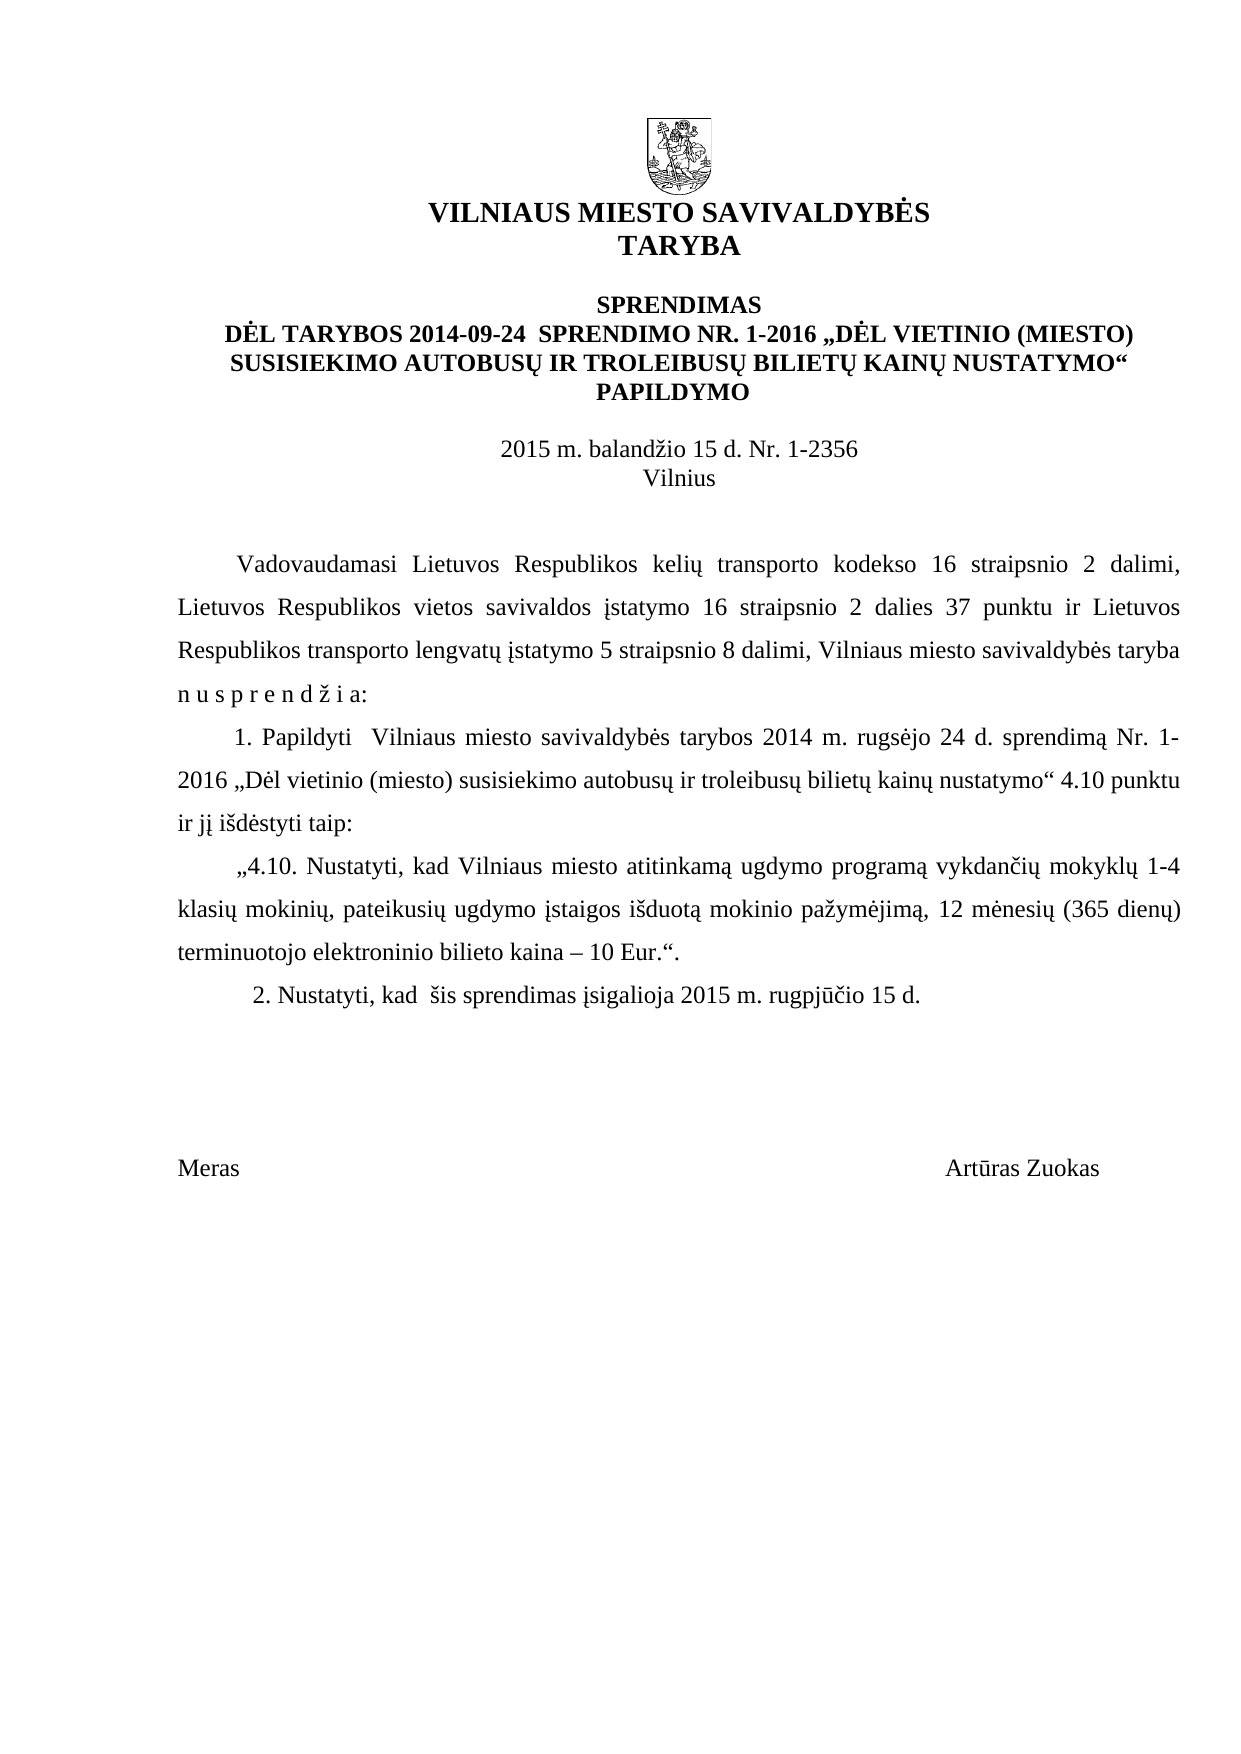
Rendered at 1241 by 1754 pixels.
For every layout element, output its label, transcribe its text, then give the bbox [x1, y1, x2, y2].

text „4.10. Nustatyti, kad Vilniaus miesto atitinkamą ugdymo programą vykdančių mokyklų 1-4 klasių mokinių, pateikusių ugdymo įstaigos išduotą mokinio pažymėjimą, 12 mėnesių (365 dienų) terminuotojo elektroninio bilieto kaina – 10 Eur.“. [177, 851, 1181, 966]
text Vilnius [177, 463, 1181, 492]
text 2. Nustatyti, kad šis sprendimas įsigalioja 2015 m. rugpjūčio 15 d. [177, 981, 1181, 1009]
text 1. Papildyti Vilniaus miesto savivaldybės tarybos 2014 m. rugsėjo 24 d. sprendimą Nr. 1-2016 „Dėl vietinio (miesto) susisiekimo autobusų ir troleibusų bilietų kainų nustatymo“ 4.10 punktu ir jį išdėstyti taip: [177, 722, 1181, 837]
text VILNIAUS MIESTO SAVIVALDYBĖS [177, 195, 1181, 228]
text Vadovaudamasi Lietuvos Respublikos kelių transporto kodekso 16 straipsnio 2 dalimi, Lietuvos Respublikos vietos savivaldos įstatymo 16 straipsnio 2 dalies 37 punktu ir Lietuvos Respublikos transporto lengvatų įstatymo 5 straipsnio 8 dalimi, Vilniaus miesto savivaldybės taryba n u s p r e n d ž i a: [177, 549, 1181, 707]
text Meras Artūras Zuokas [177, 1153, 1181, 1182]
text DĖL TARYBOS 2014-09-24 SPRENDIMO NR. 1-2016 „DĖL VIETINIO (MIESTO) SUSISIEKIMO AUTOBUSŲ IR TROLEIBUSŲ BILIETŲ KAINŲ NUSTATYMO“ PAPILDYMO [177, 319, 1181, 406]
text SPRENDIMAS [177, 291, 1181, 319]
text 2015 m. balandžio 15 d. Nr. 1-2356 [177, 434, 1181, 463]
text TARYBA [177, 228, 1181, 262]
